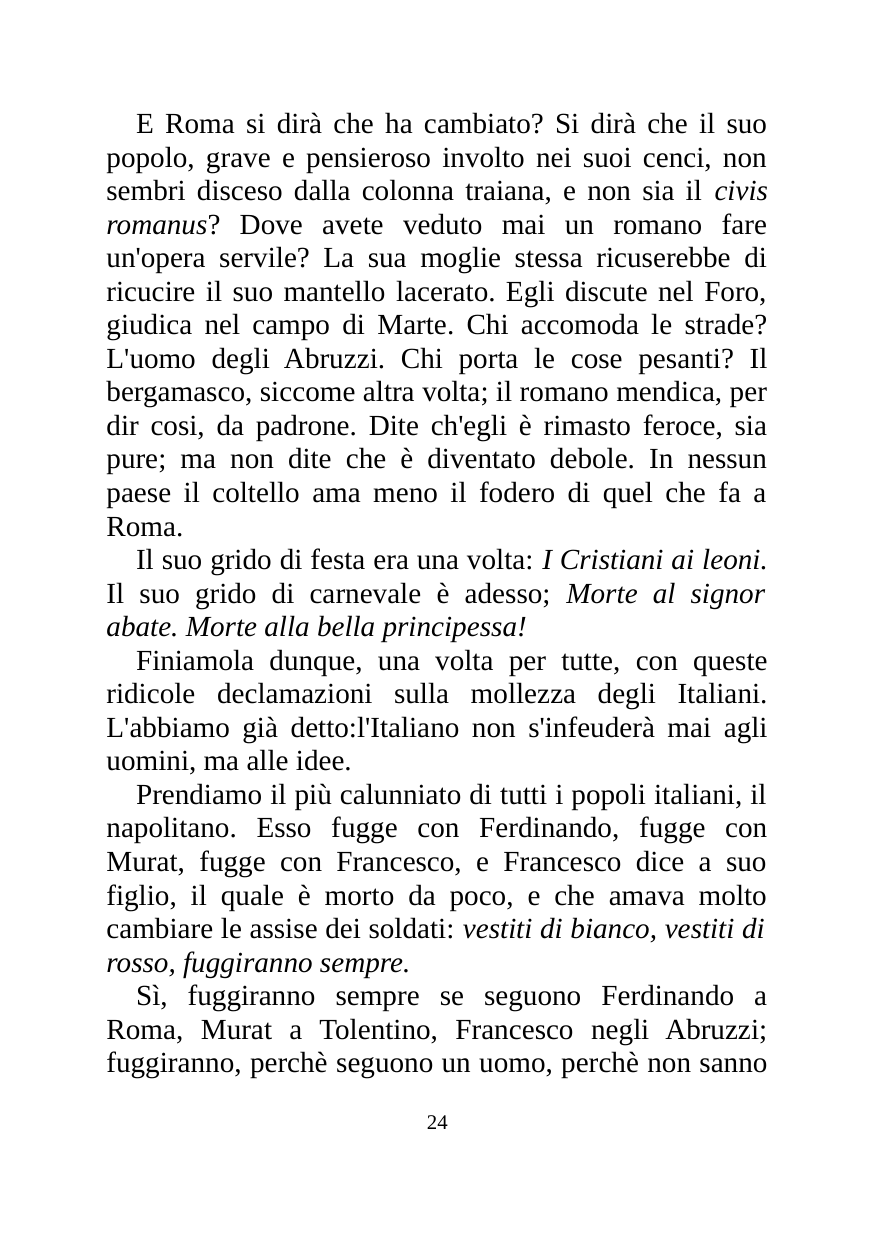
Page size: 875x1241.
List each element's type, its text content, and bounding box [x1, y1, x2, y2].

text Prendiamo il più calunniato di tutti i popoli italiani, il napolitano. Esso fugge con Ferdinando, fugge con Murat, fugge con Francesco, e Francesco dice a suo figlio, il quale è morto da poco, e che amava molto cambiare le assise dei soldati: vestiti di bianco, vestiti di rosso, fuggiranno sempre. [106, 777, 768, 978]
text Sì, fuggiranno sempre se seguono Ferdinando a Roma, Murat a Tolentino, Francesco negli Abruzzi; fuggiranno, perchè seguono un uomo, perchè non sanno [106, 978, 768, 1079]
text Il suo grido di festa era una volta: I Cristiani ai leoni. Il suo grido di carnevale è adesso; Morte al signor abate. Morte alla bella principessa! [106, 542, 768, 643]
text E Roma si dirà che ha cambiato? Si dirà che il suo popolo, grave e pensieroso involto nei suoi cenci, non sembri disceso dalla colonna traiana, e non sia il civis romanus? Dove avete veduto mai un romano fare un'opera servile? La sua moglie stessa ricuserebbe di ricucire il suo mantello lacerato. Egli discute nel Foro, giudica nel campo di Marte. Chi accomoda le strade? L'uomo degli Abruzzi. Chi porta le cose pesanti? Il bergamasco, siccome altra volta; il romano mendica, per dir cosi, da padrone. Dite ch'egli è rimasto feroce, sia pure; ma non dite che è diventato debole. In nessun paese il coltello ama meno il fodero di quel che fa a Roma. [106, 106, 768, 542]
text Finiamola dunque, una volta per tutte, con queste ridicole declamazioni sulla mollezza degli Italiani. L'abbiamo già detto:l'Italiano non s'infeuderà mai agli uomini, ma alle idee. [106, 643, 768, 777]
